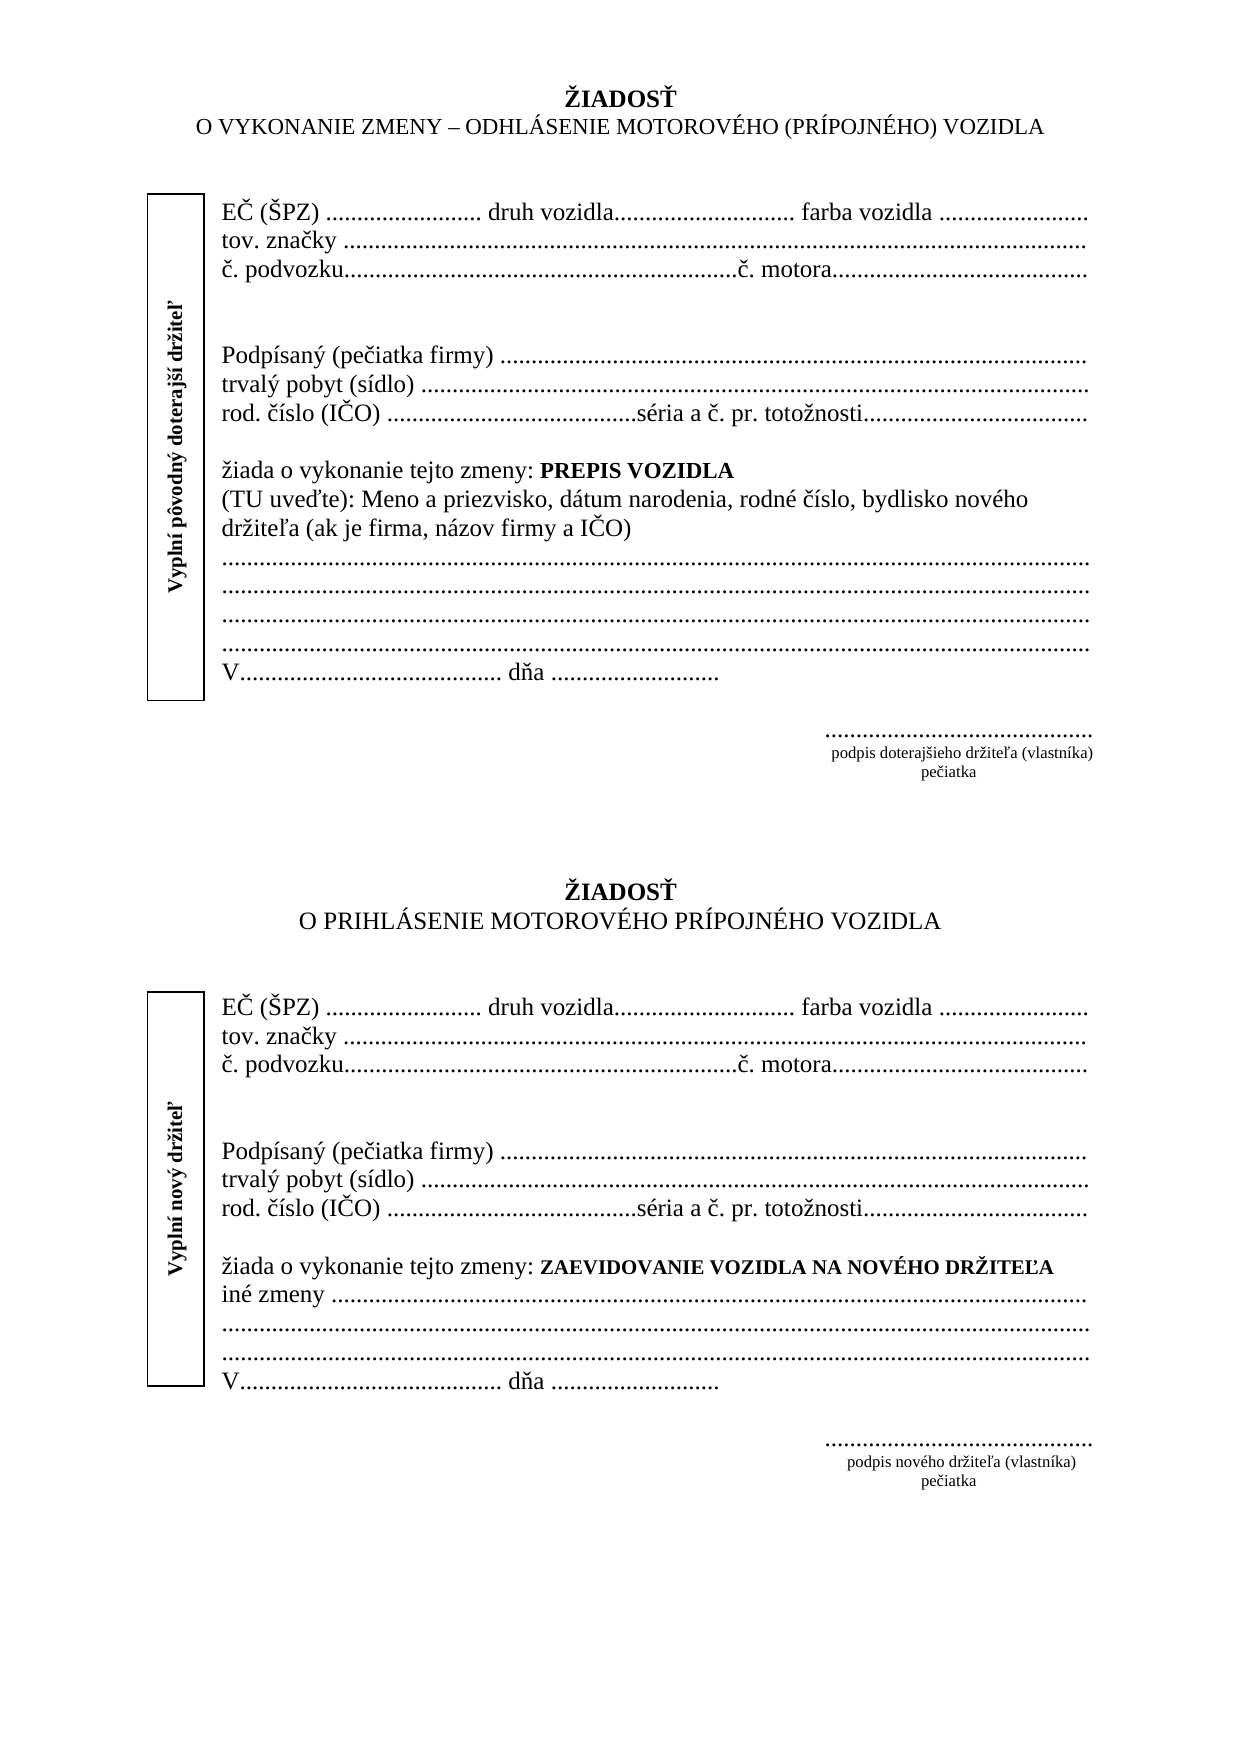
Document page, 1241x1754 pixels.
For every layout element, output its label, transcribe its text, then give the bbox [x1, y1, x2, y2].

text žiada o vykonanie tejto zmeny: PREPIS VOZIDLA [221, 455, 1093, 484]
text ........................................................................................................................................... [221, 542, 1093, 570]
text podpis nového držiteľa (vlastníka) [148, 1452, 1093, 1471]
text žiada o vykonanie tejto zmeny: ZAEVIDOVANIE VOZIDLA NA NOVÉHO DRŽITEĽA [221, 1251, 1093, 1279]
text Podpísaný (pečiatka firmy) .............................................................................................. [221, 340, 1093, 369]
text EČ (ŠPZ) ......................... druh vozidla............................. farba vozidla ........................ [205, 197, 1093, 225]
text (TU uveďte): Meno a priezvisko, dátum narodenia, rodné číslo, bydlisko nového držiteľa (ak je firma, názov firmy a IČO) [221, 484, 1093, 542]
text ........................................... [148, 714, 1093, 743]
text ŽIADOSŤ [148, 877, 1093, 906]
text ........................................................................................................................................... [221, 1337, 1093, 1366]
text č. podvozku...............................................................č. motora......................................... [205, 254, 1093, 283]
text č. podvozku...............................................................č. motora......................................... [205, 1049, 1093, 1078]
text trvalý pobyt (sídlo) ........................................................................................................... [221, 1164, 1093, 1193]
text ........................................................................................................................................... [221, 628, 1093, 657]
text V.......................................... dňa ........................... [221, 657, 1093, 685]
text rod. číslo (IČO) ........................................séria a č. pr. totožnosti.................................... [221, 398, 1093, 427]
text podpis doterajšieho držiteľa (vlastníka) [148, 743, 1093, 762]
text tov. značky ....................................................................................................................... [205, 225, 1093, 254]
text O VYKONANIE ZMENY – ODHLÁSENIE MOTOROVÉHO (PRÍPOJNÉHO) VOZIDLA [148, 113, 1093, 139]
text ........................................................................................................................................... [221, 570, 1093, 599]
text trvalý pobyt (sídlo) ........................................................................................................... [221, 369, 1093, 398]
text ........................................... [148, 1423, 1093, 1452]
text pečiatka [148, 1471, 1093, 1490]
text V.......................................... dňa ........................... [221, 1366, 1093, 1394]
text iné zmeny ......................................................................................................................... [221, 1279, 1093, 1308]
text Podpísaný (pečiatka firmy) .............................................................................................. [221, 1136, 1093, 1164]
text ........................................................................................................................................... [221, 599, 1093, 628]
text pečiatka [148, 762, 1093, 781]
text rod. číslo (IČO) ........................................séria a č. pr. totožnosti.................................... [221, 1193, 1093, 1222]
text o prihlásenie motorového prípojného vozidla [148, 906, 1093, 934]
text tov. značky ....................................................................................................................... [205, 1021, 1093, 1049]
text Žiadosť [148, 84, 1093, 113]
text ........................................................................................................................................... [221, 1308, 1093, 1337]
text EČ (ŠPZ) ......................... druh vozidla............................. farba vozidla ........................ [205, 992, 1093, 1021]
